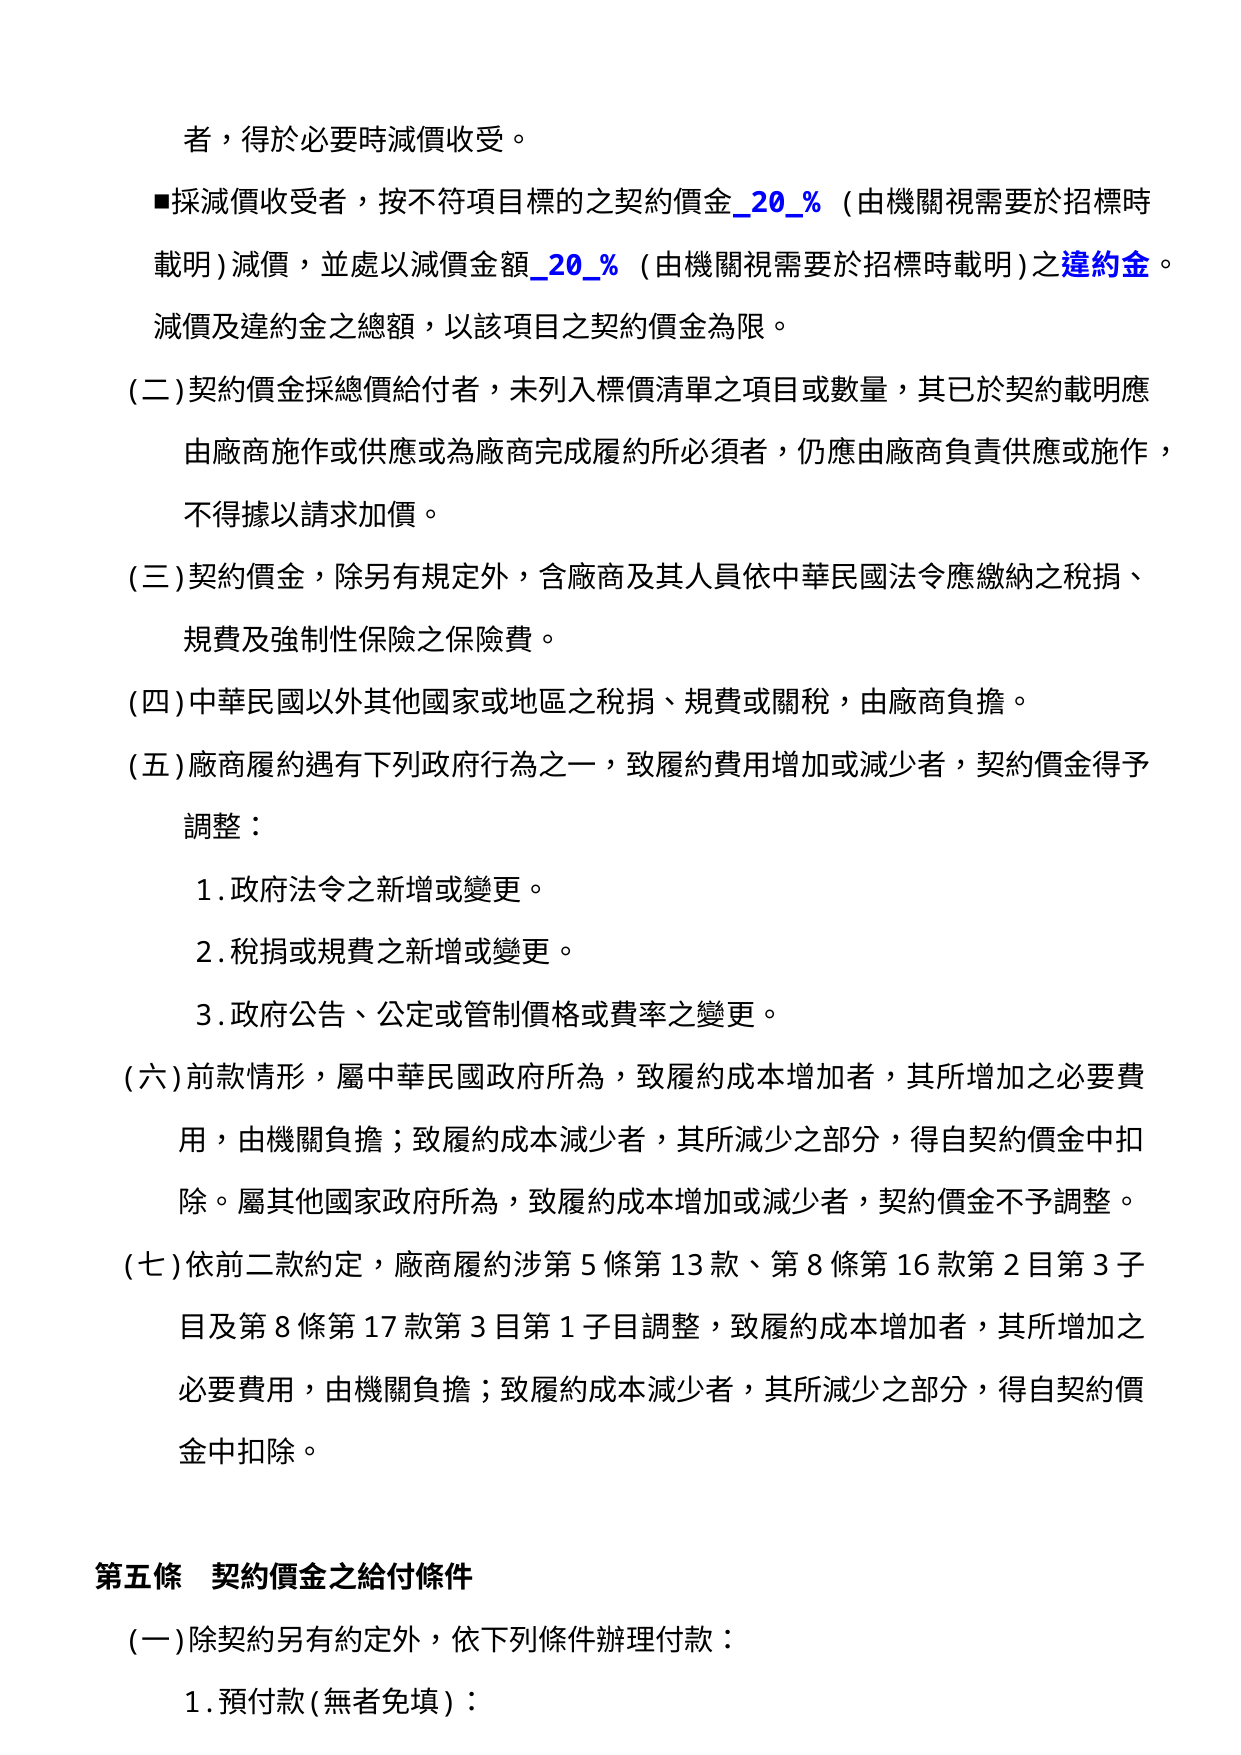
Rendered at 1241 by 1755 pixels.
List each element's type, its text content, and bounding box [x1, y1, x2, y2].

text 1.預付款(無者免填)： [183, 1658, 1152, 1721]
text (三)契約價金，除另有規定外，含廠商及其人員依中華民國法令應繳納之稅捐、規費及強制性保險之保險費。 [124, 533, 1152, 658]
text (二)契約價金採總價給付者，未列入標價清單之項目或數量，其已於契約載明應由廠商施作或供應或為廠商完成履約所必須者，仍應由廠商負責供應或施作，不得據以請求加價。 [124, 346, 1152, 533]
text (一)除契約另有約定外，依下列條件辦理付款： [124, 1596, 1152, 1658]
text (七)依前二款約定，廠商履約涉第5條第13款、第8條第16款第2目第3子目及第8條第17款第3目第1子目調整，致履約成本增加者，其所增加之必要費用，由機關負擔；致履約成本減少者，其所減少之部分，得自契約價金中扣除。 [119, 1221, 1146, 1471]
text 第五條 契約價金之給付條件 [94, 1533, 1152, 1596]
text 者，得於必要時減價收受。 [124, 96, 1152, 158]
text 1.政府法令之新增或變更。 [195, 846, 1146, 908]
text (六)前款情形，屬中華民國政府所為，致履約成本增加者，其所增加之必要費用，由機關負擔；致履約成本減少者，其所減少之部分，得自契約價金中扣除。屬其他國家政府所為，致履約成本增加或減少者，契約價金不予調整。 [119, 1033, 1146, 1221]
text 2.稅捐或規費之新增或變更。 [195, 908, 1146, 971]
text ■採減價收受者，按不符項目標的之契約價金_20_% (由機關視需要於招標時載明)減價，並處以減價金額_20_% (由機關視需要於招標時載明)之違約金。減價及違約金之總額，以該項目之契約價金為限。 [153, 158, 1152, 346]
text (五)廠商履約遇有下列政府行為之一，致履約費用增加或減少者，契約價金得予調整： [124, 721, 1152, 846]
text 3.政府公告、公定或管制價格或費率之變更。 [195, 971, 1146, 1033]
text (四)中華民國以外其他國家或地區之稅捐、規費或關稅，由廠商負擔。 [124, 658, 1152, 721]
